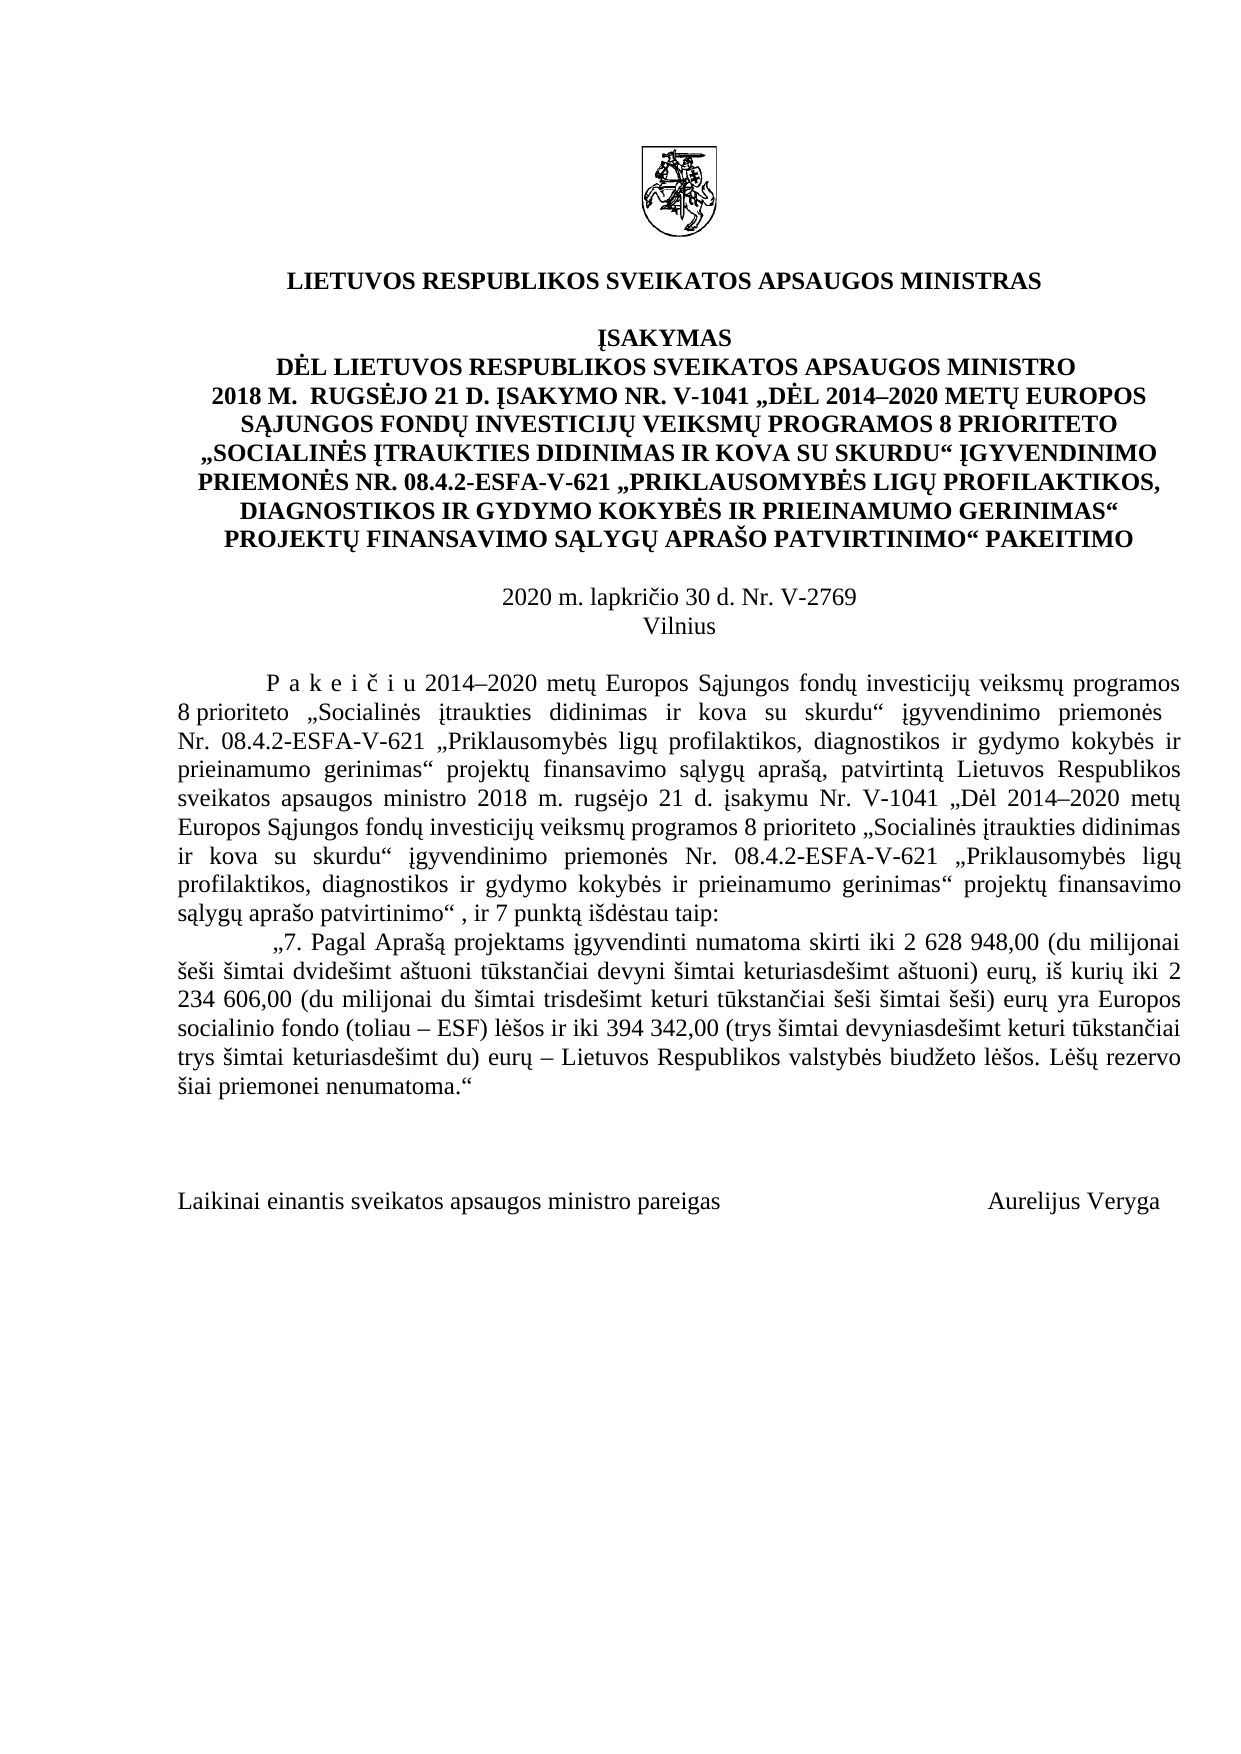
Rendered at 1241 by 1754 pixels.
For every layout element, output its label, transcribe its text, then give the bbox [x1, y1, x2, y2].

text Laikinai einantis sveikatos apsaugos ministro pareigas Aurelijus Veryga [177, 1186, 1181, 1214]
text „7. Pagal Aprašą projektams įgyvendinti numatoma skirti iki 2 628 948,00 (du milijonai šeši šimtai dvidešimt aštuoni tūkstančiai devyni šimtai keturiasdešimt aštuoni) eurų, iš kurių iki 2 234 606,00 (du milijonai du šimtai trisdešimt keturi tūkstančiai šeši šimtai šeši) eurų yra Europos socialinio fondo (toliau – ESF) lėšos ir iki 394 342,00 (trys šimtai devyniasdešimt keturi tūkstančiai trys šimtai keturiasdešimt du) eurų – Lietuvos Respublikos valstybės biudžeto lėšos. Lėšų rezervo šiai priemonei nenumatoma.“ [177, 927, 1181, 1099]
text ĮSAKYMAS [148, 323, 1181, 352]
text DĖL LIETUVOS RESPUBLIKOS SVEIKATOS APSAUGOS MINISTRO [177, 352, 1181, 381]
text P a k e i č i u 2014–2020 metų Europos Sąjungos fondų investicijų veiksmų programos 8 prioriteto „Socialinės įtraukties didinimas ir kova su skurdu“ įgyvendinimo priemonės Nr. 08.4.2-ESFA-V-621 „Priklausomybės ligų profilaktikos, diagnostikos ir gydymo kokybės ir prieinamumo gerinimas“ projektų finansavimo sąlygų aprašą, patvirtintą Lietuvos Respublikos sveikatos apsaugos ministro 2018 m. rugsėjo 21 d. įsakymu Nr. V-1041 „Dėl 2014–2020 metų Europos Sąjungos fondų investicijų veiksmų programos 8 prioriteto „Socialinės įtraukties didinimas ir kova su skurdu“ įgyvendinimo priemonės Nr. 08.4.2-ESFA-V-621 „Priklausomybės ligų profilaktikos, diagnostikos ir gydymo kokybės ir prieinamumo gerinimas“ projektų finansavimo sąlygų aprašo patvirtinimo“ , ir 7 punktą išdėstau taip: [177, 668, 1181, 927]
text 2018 M. RUGSĖJO 21 D. ĮSAKYMO NR. V-1041 „DĖL 2014–2020 METŲ EUROPOS SĄJUNGOS FONDŲ INVESTICIJŲ VEIKSMŲ PROGRAMOS 8 PRIORITETO „SOCIALINĖS ĮTRAUKTIES DIDINIMAS IR KOVA SU SKURDU“ ĮGYVENDINIMO PRIEMONĖS NR. 08.4.2-ESFA-V-621 „PRIKLAUSOMYBĖS LIGŲ PROFILAKTIKOS, DIAGNOSTIKOS IR GYDYMO KOKYBĖS IR PRIEINAMUMO GERINIMAS“ PROJEKTŲ FINANSAVIMO SĄLYGŲ APRAŠO PATVIRTINIMO“ PAKEITIMO [177, 381, 1181, 553]
text LIETUVOS RESPUBLIKOS SVEIKATOS APSAUGOS MINISTRAS [148, 266, 1181, 294]
text 2020 m. lapkričio 30 d. Nr. V-2769 [177, 582, 1181, 611]
text Vilnius [177, 611, 1181, 639]
